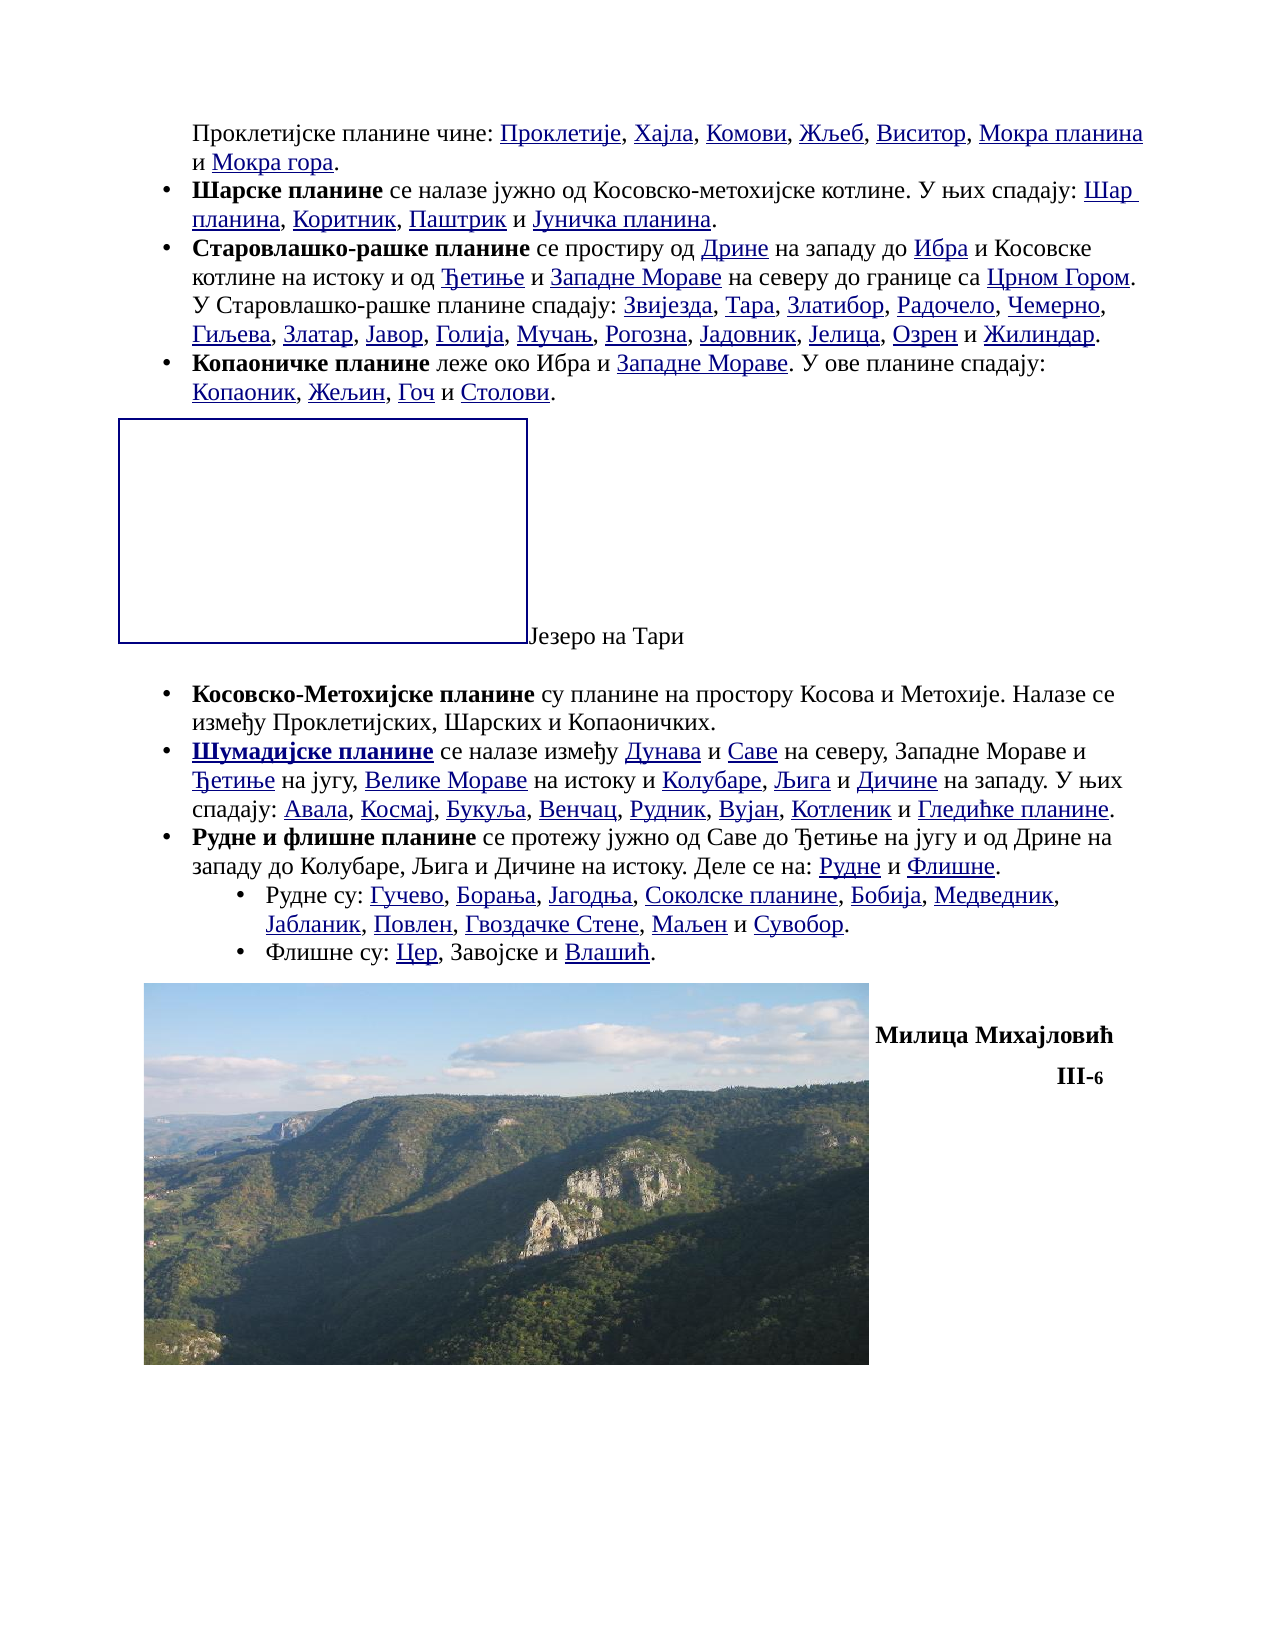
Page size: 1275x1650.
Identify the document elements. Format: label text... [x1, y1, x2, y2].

text Језеро на Тари [118, 418, 1157, 650]
text III-6 [869, 1061, 1157, 1090]
text Милица Михајловић [869, 1020, 1157, 1049]
list Проклетијске планине чине: Проклетије, Хајла, Комови, Жљеб, Виситор, Мокра планина и Мокра гора. [162, 118, 1157, 176]
list Копаоничке планине леже око Ибра и Западне Мораве. У ове планине спадају: Копаоник, Жељин, Гоч и Столови. [162, 348, 1157, 406]
list Рудне и флишне планине се протежу јужно од Саве до Ђетиње на југу и од Дрине на западу до Колубаре, Љига и Дичине на истоку. Деле се на: Рудне и Флишне. [162, 822, 1157, 880]
list Косовско-Метохијске планине су планине на простору Косова и Метохије. Налазе се између Проклетијских, Шарских и Копаоничких. [162, 679, 1157, 736]
list Шумадијске планине се налазе између Дунава и Саве на северу, Западне Мораве и Ђетиње на југу, Велике Мораве на истоку и Колубаре, Љига и Дичине на западу. У њих спадају: Авала, Космај, Букуља, Венчац, Рудник, Вујан, Котленик и Гледићке планине. [162, 736, 1157, 822]
text [118, 1020, 143, 1049]
list Шарске планине се налазе јужно од Косовско-метохијске котлине. У њих спадају: Шар планина, Коритник, Паштрик и Јуничка планина. [162, 176, 1157, 233]
list Флишне су: Цер, Завојске и Влашић. [236, 937, 1157, 966]
picture [143, 983, 869, 1365]
list Старовлашко-рашке планине се простиру од Дрине на западу до Ибра и Косовске котлине на истоку и од Ђетиње и Западне Мораве на северу до границе са Црном Гором. У Старовлашко-рашке планине спадају: Звијезда, Тара, Златибор, Радочело, Чемерно, Гиљева, Златар, Јавор, Голија, Мучањ, Рогозна, Јадовник, Јелица, Озрен и Жилиндар. [162, 233, 1157, 348]
text [118, 1061, 143, 1090]
list Рудне су: Гучево, Борања, Јагодња, Соколске планине, Бобија, Медведник, Јабланик, Повлен, Гвоздачке Стене, Маљен и Сувобор. [236, 880, 1157, 937]
